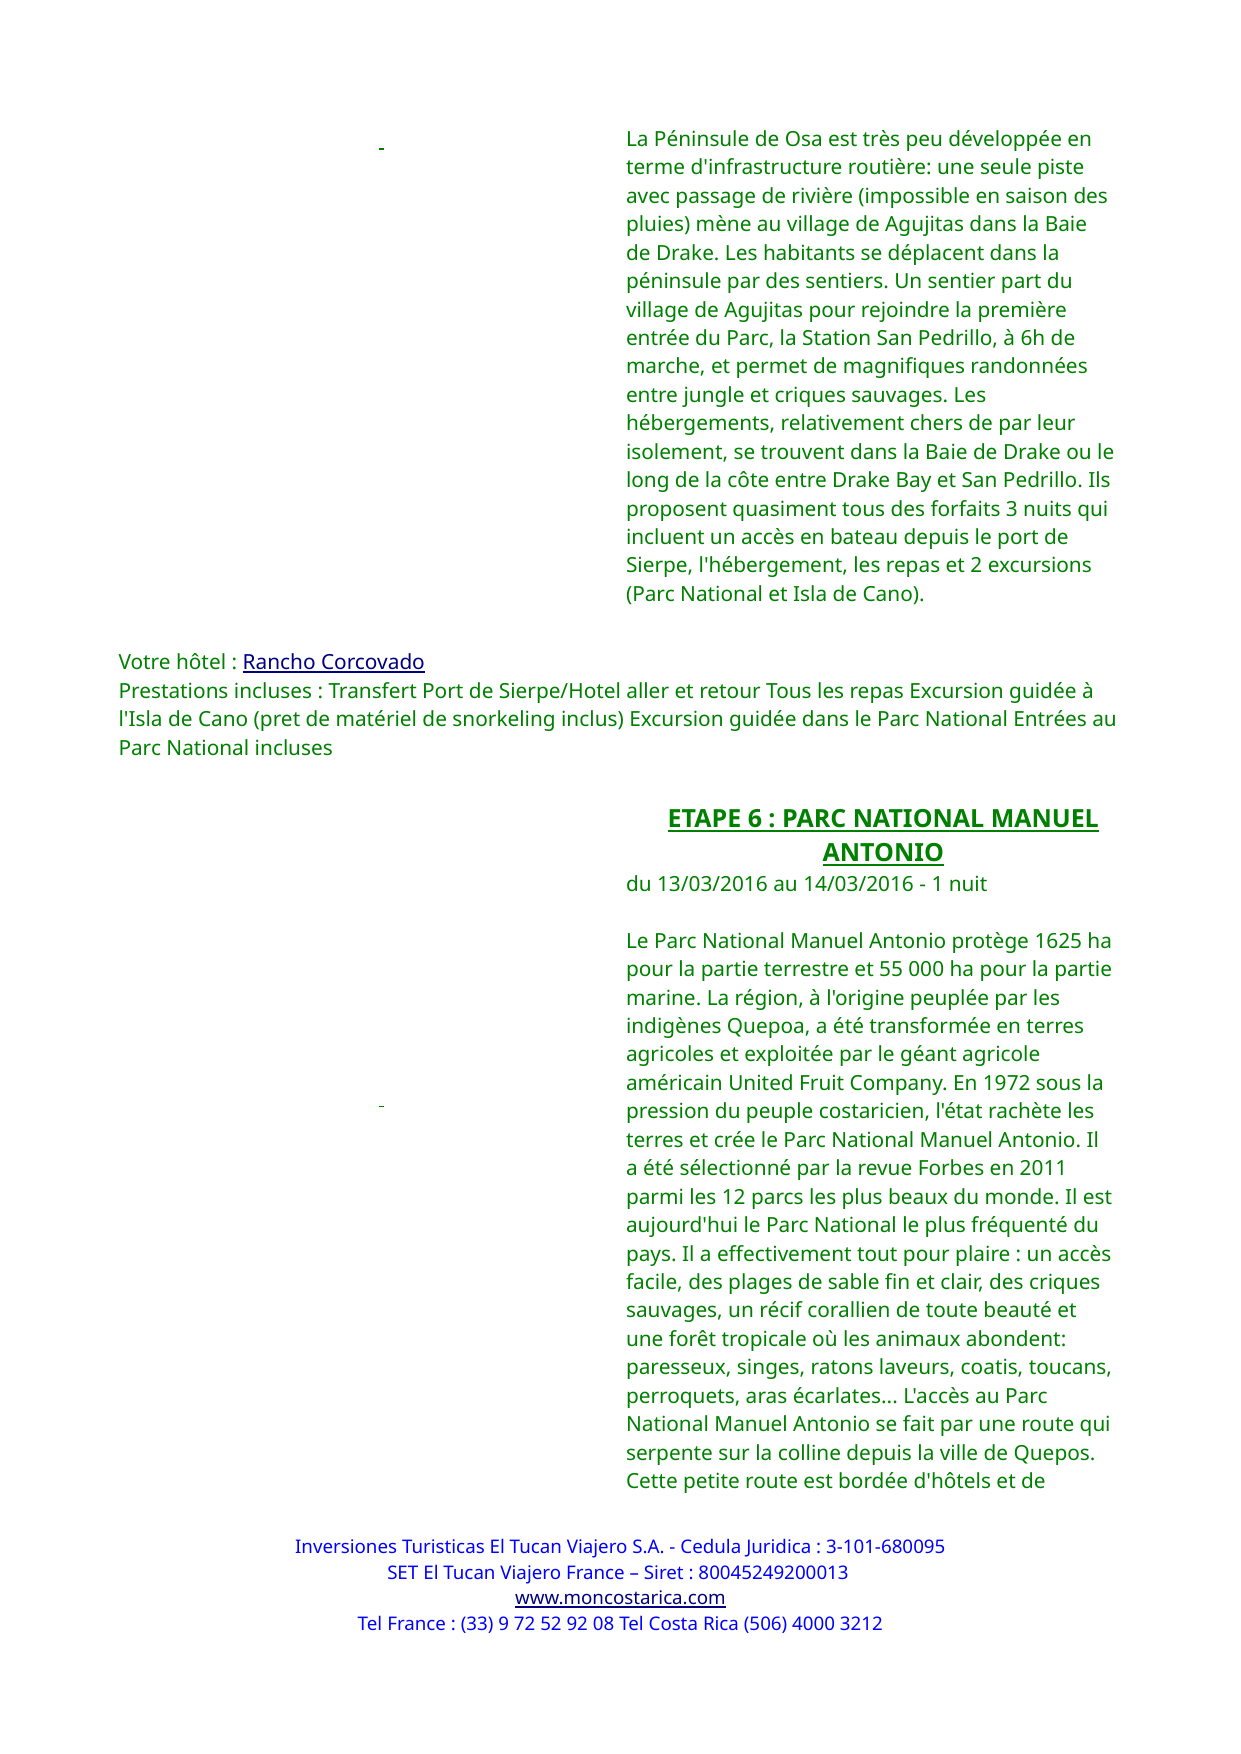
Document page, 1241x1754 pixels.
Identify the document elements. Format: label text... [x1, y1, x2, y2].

text Prestations incluses : Transfert Port de Sierpe/Hotel aller et retour Tous les repas Excursion guidée à l'Isla de Cano (pret de matériel de snorkeling inclus) Excursion guidée dans le Parc National Entrées au Parc National incluses [118, 676, 1122, 761]
table_header [118, 118, 620, 613]
table_header ETAPE 6 : PARC NATIONAL MANUEL ANTONIO du 13/03/2016 au 14/03/2016 - 1 nuit Le Parc National Manuel Antonio protège 1625 ha pour la partie terrestre et 55 000 ha pour la partie marine. La région, à l'origine peuplée par les indigènes Quepoa, a été transformée en terres agricoles et exploitée par le géant agricole américain United Fruit Company. En 1972 sous la pression du peuple costaricien, l'état rachète les terres et crée le Parc National Manuel Antonio. Il a été sélectionné par la revue Forbes en 2011 parmi les 12 parcs les plus beaux du monde. Il est aujourd'hui le Parc National le plus fréquenté du pays. Il a effectivement tout pour plaire : un accès facile, des plages de sable fin et clair, des criques sauvages, un récif corallien de toute beauté et une forêt tropicale où les animaux abondent: paresseux, singes, ratons laveurs, coatis, toucans, perroquets, aras écarlates... L'accès au Parc National Manuel Antonio se fait par une route qui serpente sur la colline depuis la ville de Quepos. Cette petite route est bordée d'hôtels et de [620, 795, 1122, 1500]
text Votre hôtel : Rancho Corcovado [118, 647, 1122, 676]
table_header La Péninsule de Osa est très peu développée en terme d'infrastructure routière: une seule piste avec passage de rivière (impossible en saison des pluies) mène au village de Agujitas dans la Baie de Drake. Les habitants se déplacent dans la péninsule par des sentiers. Un sentier part du village de Agujitas pour rejoindre la première entrée du Parc, la Station San Pedrillo, à 6h de marche, et permet de magnifiques randonnées entre jungle et criques sauvages. Les hébergements, relativement chers de par leur isolement, se trouvent dans la Baie de Drake ou le long de la côte entre Drake Bay et San Pedrillo. Ils proposent quasiment tous des forfaits 3 nuits qui incluent un accès en bateau depuis le port de Sierpe, l'hébergement, les repas et 2 excursions (Parc National et Isla de Cano). [620, 118, 1122, 613]
table_header [118, 795, 620, 1500]
